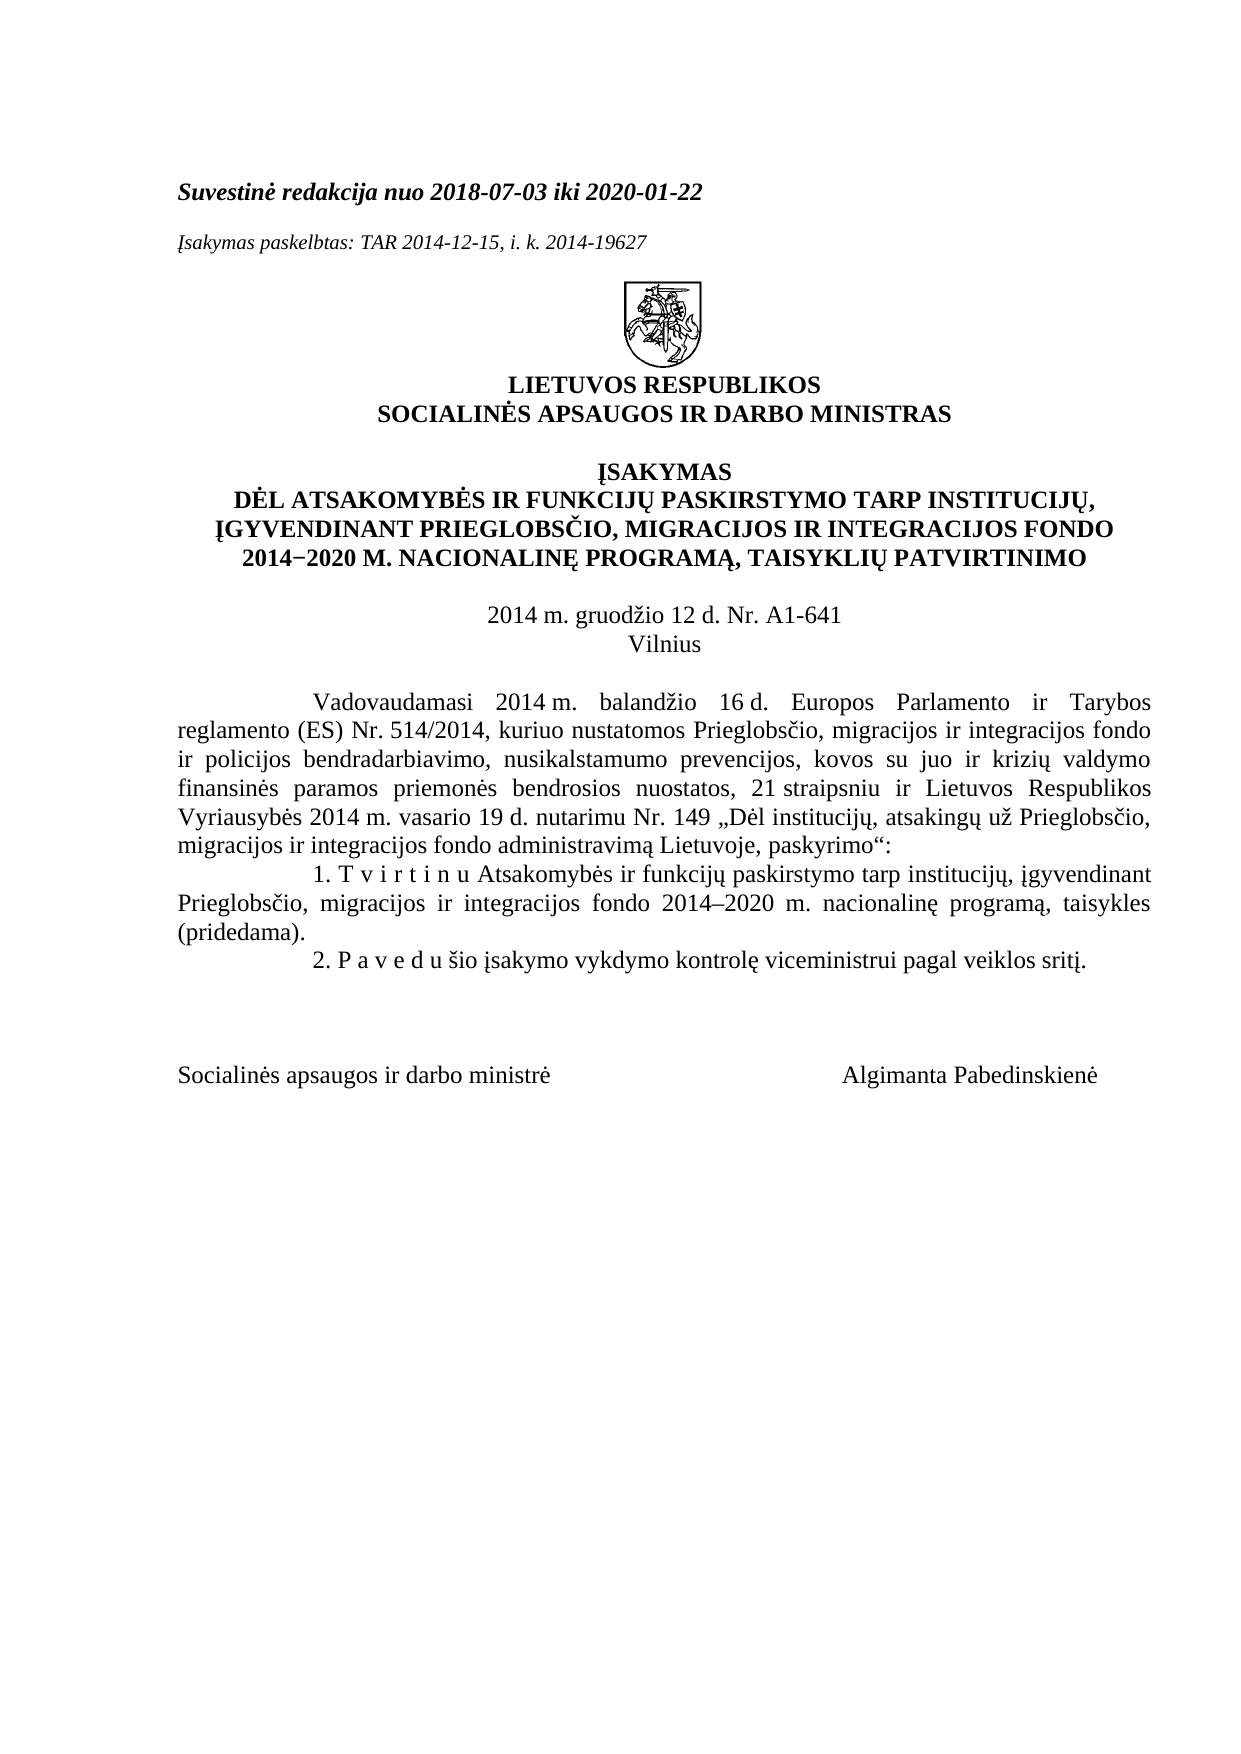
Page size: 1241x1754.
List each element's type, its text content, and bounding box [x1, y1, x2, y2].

text Įsakymas paskelbtas: TAR 2014-12-15, i. k. 2014-19627 [177, 230, 1152, 254]
text LIETUVOS RESPUBLIKOS [177, 370, 1152, 399]
text Vilnius [177, 629, 1152, 658]
text 2. P a v e d u šio įsakymo vykdymo kontrolę viceministrui pagal veiklos sritį. [177, 945, 1152, 974]
text DĖL ATSAKOMYBĖS IR FUNKCIJŲ PASKIRSTYMO TARP INSTITUCIJŲ, ĮGYVENDINANT PRIEGLOBSČIO, MIGRACIJOS IR INTEGRACIJOS FONDO 2014−2020 M. NACIONALINĘ PROGRAMĄ, TAISYKLIŲ PATVIRTINIMO [177, 485, 1152, 572]
text SOCIALINĖS APSAUGOS IR DARBO MINISTRAS [177, 399, 1152, 428]
text 1. T v i r t i n u Atsakomybės ir funkcijų paskirstymo tarp institucijų, įgyvendinant Prieglobsčio, migracijos ir integracijos fondo 2014–2020 m. nacionalinę programą, taisykles (pridedama). [177, 859, 1152, 945]
text Vadovaudamasi 2014 m. balandžio 16 d. Europos Parlamento ir Tarybos reglamento (ES) Nr. 514/2014, kuriuo nustatomos Prieglobsčio, migracijos ir integracijos fondo ir policijos bendradarbiavimo, nusikalstamumo prevencijos, kovos su juo ir krizių valdymo finansinės paramos priemonės bendrosios nuostatos, 21 straipsniu ir Lietuvos Respublikos Vyriausybės 2014 m. vasario 19 d. nutarimu Nr. 149 „Dėl institucijų, atsakingų už Prieglobsčio, migracijos ir integracijos fondo administravimą Lietuvoje, paskyrimo“: [177, 687, 1152, 859]
text Socialinės apsaugos ir darbo ministrė Algimanta Pabedinskienė [177, 1060, 1152, 1089]
text ĮSAKYMAS [177, 457, 1152, 485]
text 2014 m. gruodžio 12 d. Nr. A1-641 [177, 600, 1152, 629]
text Suvestinė redakcija nuo 2018-07-03 iki 2020-01-22 [177, 177, 1152, 206]
